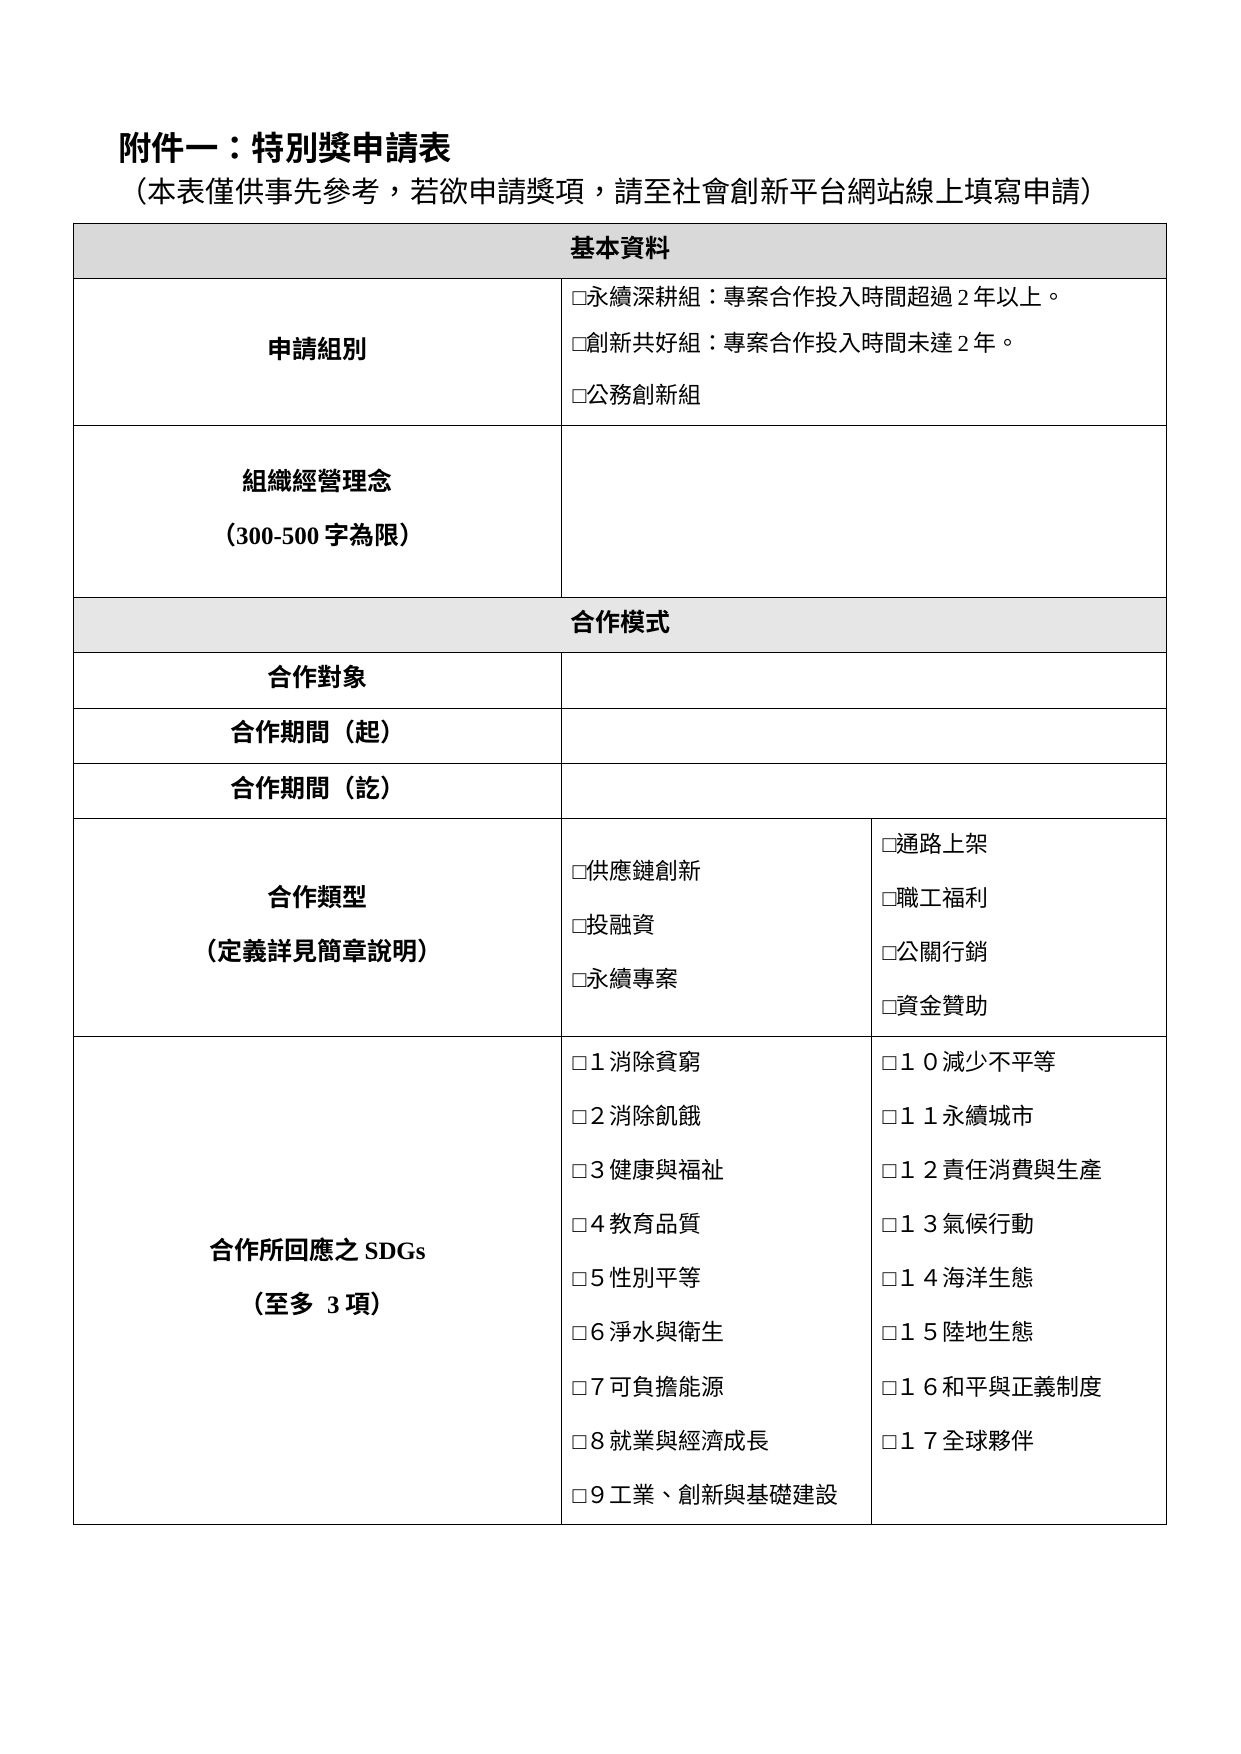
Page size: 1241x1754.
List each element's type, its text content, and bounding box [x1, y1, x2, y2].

table_cell [562, 653, 1166, 707]
text （本表僅供事先參考，若欲申請獎項，請至社會創新平台網站線上填寫申請） [118, 169, 1122, 210]
table_header 基本資料 [74, 224, 1166, 278]
table_cell □通路上架 □職工福利 □公關行銷 □資金贊助 [872, 819, 1166, 1036]
table_cell 申請組別 [74, 279, 561, 425]
table_cell 合作期間（起） [74, 709, 561, 763]
table_cell 合作模式 [74, 598, 1166, 652]
table_cell 合作期間（訖） [74, 764, 561, 818]
table_cell □永續深耕組：專案合作投入時間超過2年以上。 □創新共好組：專案合作投入時間未達2年。 □公務創新組 [562, 279, 1166, 425]
table_cell □１０減少不平等 □１１永續城市 □１２責任消費與生產 □１３氣候行動 □１４海洋生態 □１５陸地生態 □１６和平與正義制度 □１７全球夥伴 [872, 1037, 1166, 1524]
table_cell [562, 426, 1166, 597]
subtitle 附件一：特別獎申請表 [118, 127, 1122, 169]
table_cell 合作對象 [74, 653, 561, 707]
table_cell □１消除貧窮 □２消除飢餓 □３健康與福祉 □４教育品質 □５性別平等 □６淨水與衛生 □７可負擔能源 □８就業與經濟成長 □９工業、創新與基礎建設 [562, 1037, 871, 1524]
table_cell 合作所回應之SDGs （至多 3 項） [74, 1037, 561, 1524]
table_cell 合作類型 （定義詳見簡章說明） [74, 819, 561, 1036]
table_cell [562, 764, 1166, 818]
table_cell 組織經營理念 （300-500字為限） [74, 426, 561, 597]
table_cell □供應鏈創新 □投融資 □永續專案 [562, 819, 871, 1036]
table_cell [562, 709, 1166, 763]
